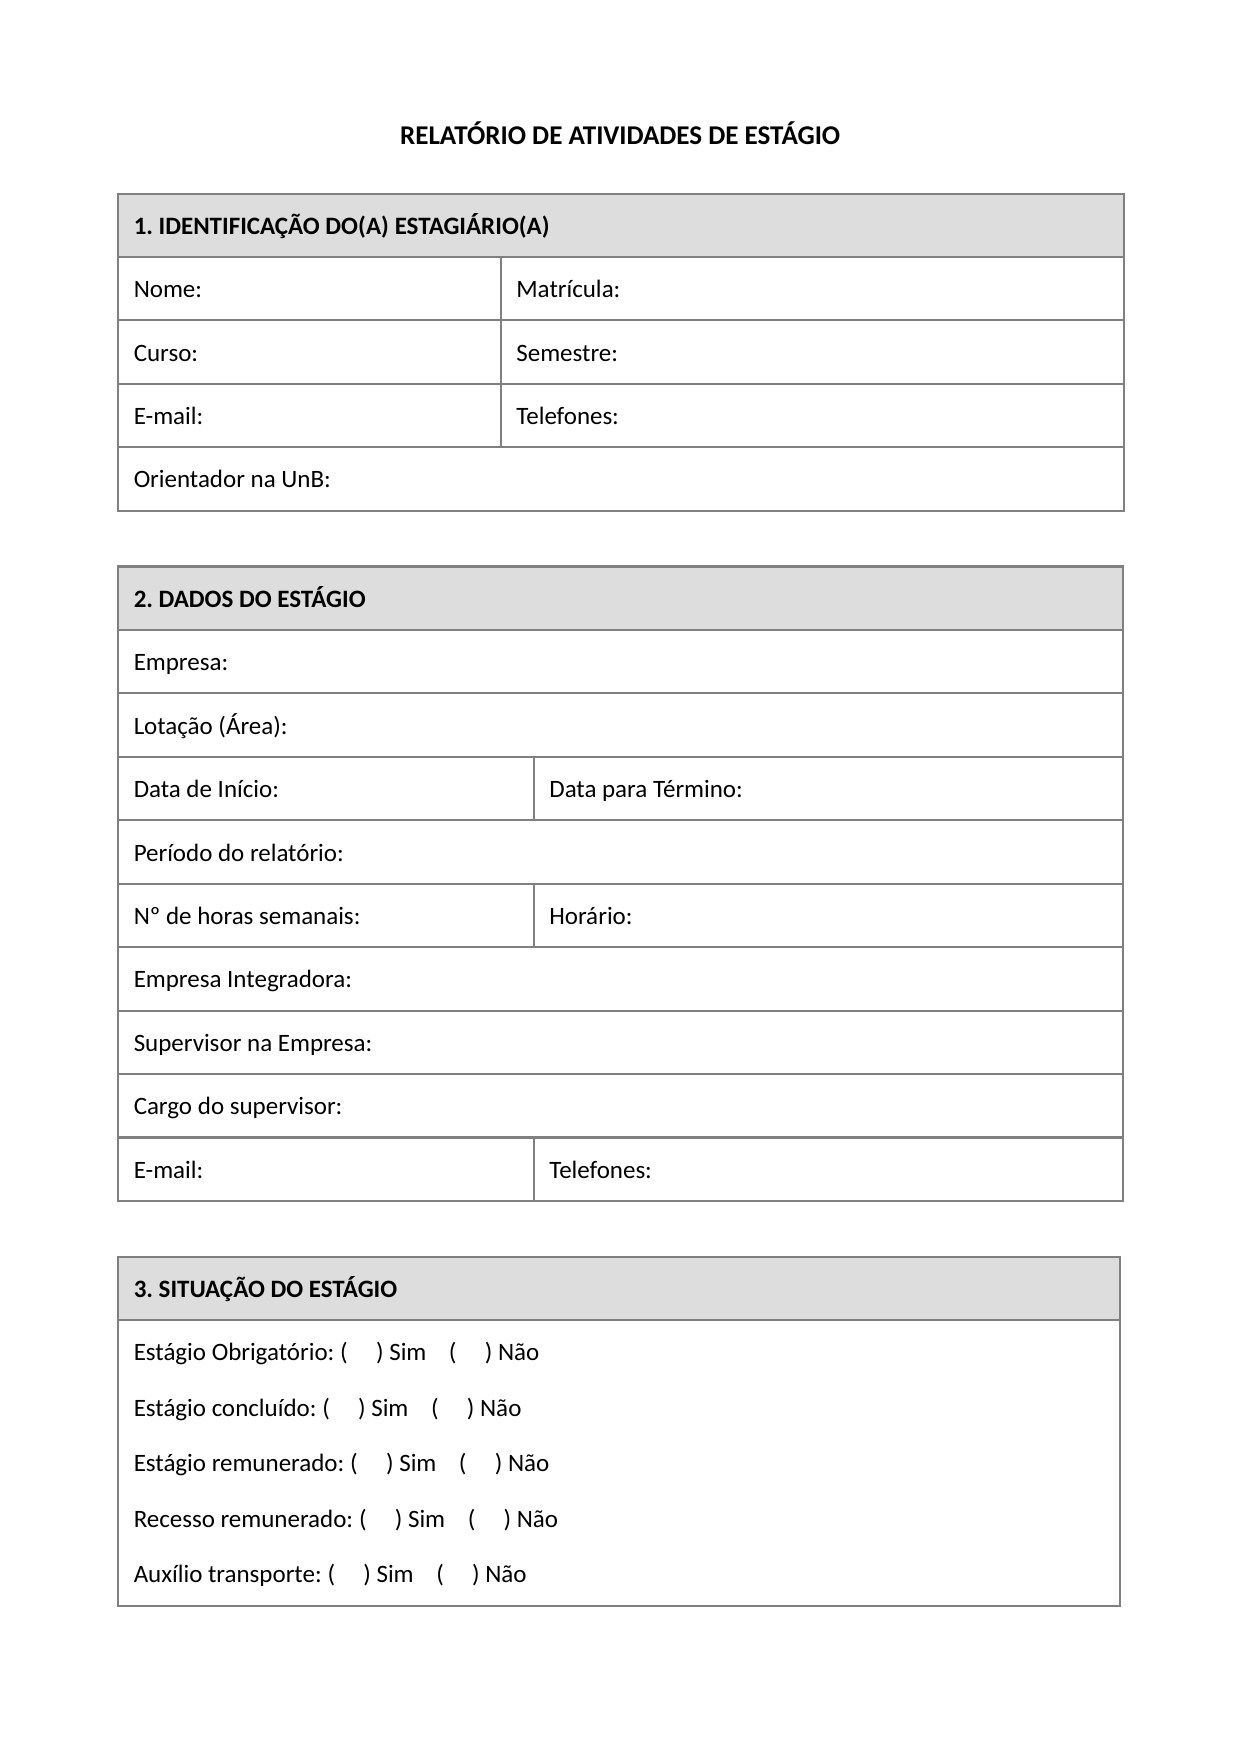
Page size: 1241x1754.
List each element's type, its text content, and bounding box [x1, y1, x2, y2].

table_cell Data de Início: [119, 758, 533, 819]
table_cell Horário: [535, 885, 1122, 946]
table_header 3. SITUAÇÃO DO ESTÁGIO [119, 1258, 1119, 1319]
table_cell Semestre: [502, 321, 1123, 383]
table_cell Empresa: [119, 631, 1122, 692]
table_cell Cargo do supervisor: [119, 1075, 1122, 1136]
table_cell Data para Término: [535, 758, 1122, 819]
table_cell Nome: [119, 258, 500, 319]
table_cell E-mail: [119, 1139, 533, 1200]
table_cell Telefones: [502, 385, 1123, 446]
table_cell Lotação (Área): [119, 694, 1122, 756]
table_cell E-mail: [119, 385, 500, 446]
table_cell Curso: [119, 321, 500, 383]
table_header 2. DADOS DO ESTÁGIO [119, 568, 1122, 629]
text RELATÓRIO DE ATIVIDADES DE ESTÁGIO [118, 118, 1122, 151]
table_cell Telefones: [535, 1139, 1122, 1200]
table_cell Orientador na UnB: [119, 448, 1123, 509]
table_cell Período do relatório: [119, 821, 1122, 883]
table_cell Empresa Integradora: [119, 948, 1122, 1009]
table_cell Supervisor na Empresa: [119, 1012, 1122, 1073]
table_header 1. IDENTIFICAÇÃO DO(A) ESTAGIÁRIO(A) [119, 195, 1123, 256]
table_cell Nº de horas semanais: [119, 885, 533, 946]
table_cell Matrícula: [502, 258, 1123, 319]
table_cell Estágio Obrigatório: ( ) Sim ( ) Não Estágio concluído: ( ) Sim ( ) Não Estágio remunerado: ( ) Sim ( ) Não Recesso remunerado: ( ) Sim ( ) Não Auxílio transporte: ( ) Sim ( ) Não [119, 1321, 1119, 1604]
